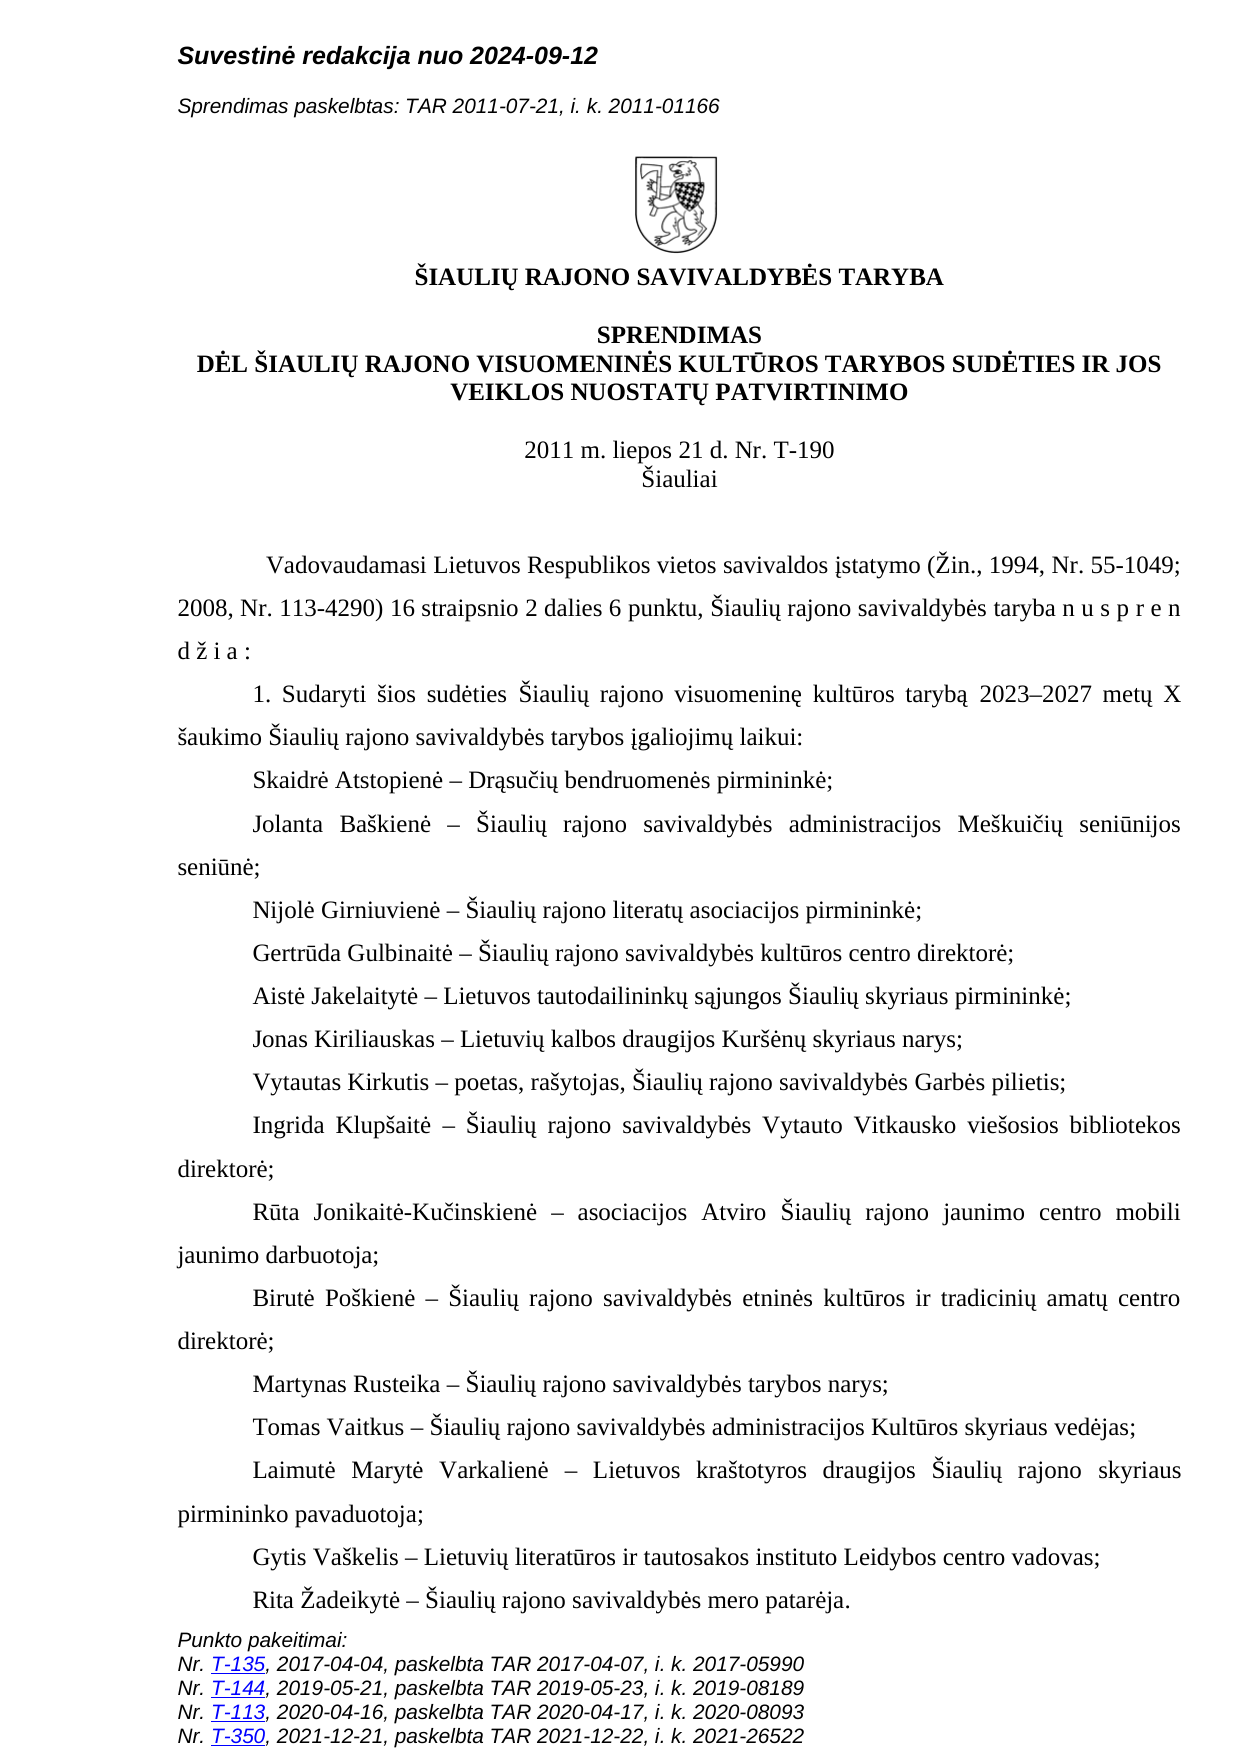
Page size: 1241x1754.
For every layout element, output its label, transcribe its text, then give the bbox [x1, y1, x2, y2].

text Jonas Kiriliauskas – Lietuvių kalbos draugijos Kuršėnų skyriaus narys; [177, 1024, 1181, 1053]
text SPRENDIMAS [177, 320, 1181, 349]
text VEIKLOS NUOSTATŲ PATVIRTINIMO [177, 377, 1181, 406]
text Aistė Jakelaitytė – Lietuvos tautodailininkų sąjungos Šiaulių skyriaus pirmininkė; [177, 981, 1181, 1010]
text Gytis Vaškelis – Lietuvių literatūros ir tautosakos instituto Leidybos centro vadovas; [177, 1542, 1181, 1571]
text 1. Sudaryti šios sudėties Šiaulių rajono visuomeninę kultūros tarybą 2023–2027 metų X šaukimo Šiaulių rajono savivaldybės tarybos įgaliojimų laikui: [177, 679, 1181, 751]
text DĖL ŠIAULIŲ RAJONO VISUOMENINĖS KULTŪROS TARYBOS SUDĖTIES IR JOS [177, 349, 1181, 377]
text Nijolė Girniuvienė – Šiaulių rajono literatų asociacijos pirmininkė; [177, 895, 1181, 924]
text Skaidrė Atstopienė – Drąsučių bendruomenės pirmininkė; [177, 766, 1181, 794]
text Birutė Poškienė – Šiaulių rajono savivaldybės etninės kultūros ir tradicinių amatų centro direktorė; [177, 1283, 1181, 1355]
text Laimutė Marytė Varkalienė – Lietuvos kraštotyros draugijos Šiaulių rajono skyriaus pirmininko pavaduotoja; [177, 1456, 1181, 1527]
text Sprendimas paskelbtas: TAR 2011-07-21, i. k. 2011-01166 [177, 94, 1181, 118]
text Nr. T-135, 2017-04-04, paskelbta TAR 2017-04-07, i. k. 2017-05990 [177, 1652, 1181, 1676]
text Vytautas Kirkutis – poetas, rašytojas, Šiaulių rajono savivaldybės Garbės pilietis; [177, 1067, 1181, 1096]
text Tomas Vaitkus – Šiaulių rajono savivaldybės administracijos Kultūros skyriaus vedėjas; [177, 1412, 1181, 1441]
text ŠIAULIŲ RAJONO SAVIVALDYBĖS TARYBA [177, 262, 1181, 291]
text Suvestinė redakcija nuo 2024-09-12 [177, 41, 1181, 70]
text Vadovaudamasi Lietuvos Respublikos vietos savivaldos įstatymo (Žin., 1994, Nr. 55-1049; 2008, Nr. 113-4290) 16 straipsnio 2 dalies 6 punktu, Šiaulių rajono savivaldybės taryba n u s p r e n d ž i a : [177, 550, 1181, 665]
text Rūta Jonikaitė-Kučinskienė – asociacijos Atviro Šiaulių rajono jaunimo centro mobili jaunimo darbuotoja; [177, 1197, 1181, 1269]
text Punkto pakeitimai: [177, 1628, 1181, 1652]
text Nr. T-350, 2021-12-21, paskelbta TAR 2021-12-22, i. k. 2021-26522 [177, 1724, 1181, 1748]
text 2011 m. liepos 21 d. Nr. T-190 [177, 435, 1181, 464]
text Gertrūda Gulbinaitė – Šiaulių rajono savivaldybės kultūros centro direktorė; [177, 938, 1181, 967]
text Ingrida Klupšaitė – Šiaulių rajono savivaldybės Vytauto Vitkausko viešosios bibliotekos direktorė; [177, 1111, 1181, 1182]
text Nr. T-113, 2020-04-16, paskelbta TAR 2020-04-17, i. k. 2020-08093 [177, 1700, 1181, 1724]
text Nr. T-144, 2019-05-21, paskelbta TAR 2019-05-23, i. k. 2019-08189 [177, 1676, 1181, 1700]
text Jolanta Baškienė – Šiaulių rajono savivaldybės administracijos Meškuičių seniūnijos seniūnė; [177, 809, 1181, 881]
text Martynas Rusteika – Šiaulių rajono savivaldybės tarybos narys; [177, 1369, 1181, 1398]
text Šiauliai [177, 464, 1181, 492]
text Rita Žadeikytė – Šiaulių rajono savivaldybės mero patarėja. [177, 1585, 1181, 1614]
